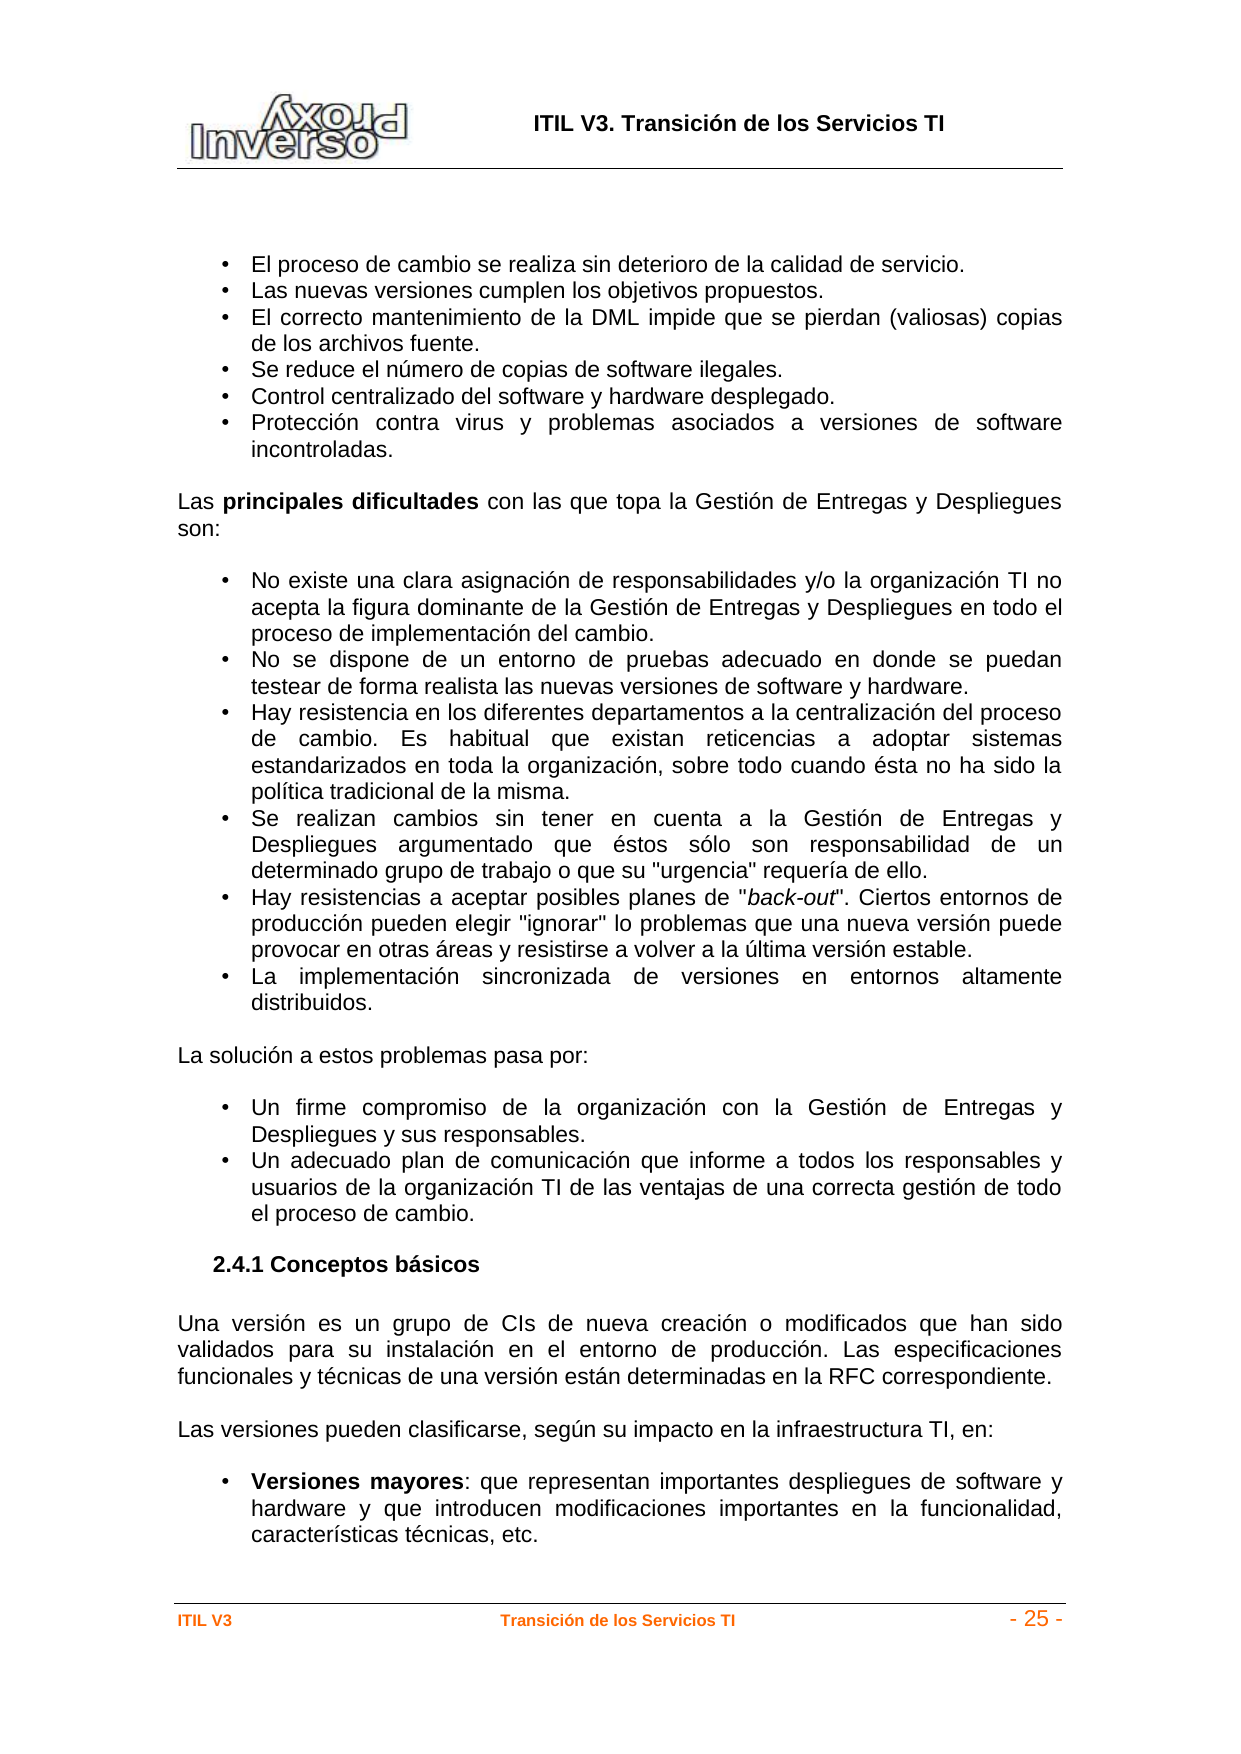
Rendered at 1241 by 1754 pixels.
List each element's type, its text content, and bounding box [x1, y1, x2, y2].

list La implementación sincronizada de versiones en entornos altamente distribuidos. [221, 963, 1063, 1015]
text La solución a estos problemas pasa por: [177, 1042, 1063, 1068]
list No se dispone de un entorno de pruebas adecuado en donde se puedan testear de forma realista las nuevas versiones de software y hardware. [221, 646, 1063, 699]
list Las nuevas versiones cumplen los objetivos propuestos. [221, 277, 1063, 304]
list Hay resistencia en los diferentes departamentos a la centralización del proceso de cambio. Es habitual que existan reticencias a adoptar sistemas estandarizados en toda la organización, sobre todo cuando ésta no ha sido la política tradicional de la misma. [221, 699, 1063, 804]
list Un adecuado plan de comunicación que informe a todos los responsables y usuarios de la organización TI de las ventajas de una correcta gestión de todo el proceso de cambio. [221, 1147, 1063, 1226]
list El proceso de cambio se realiza sin deterioro de la calidad de servicio. [221, 251, 1063, 277]
subtitle Conceptos básicos [213, 1251, 1063, 1277]
picture [184, 89, 414, 164]
text Las principales dificultades con las que topa la Gestión de Entregas y Despliegues son: [177, 488, 1063, 541]
list Un firme compromiso de la organización con la Gestión de Entregas y Despliegues y sus responsables. [221, 1094, 1063, 1147]
list Control centralizado del software y hardware desplegado. [221, 383, 1063, 409]
text Las versiones pueden clasificarse, según su impacto en la infraestructura TI, en: [177, 1416, 1063, 1442]
list Protección contra virus y problemas asociados a versiones de software incontroladas. [221, 409, 1063, 462]
list Se reduce el número de copias de software ilegales. [221, 356, 1063, 383]
list El correcto mantenimiento de la DML impide que se pierdan (valiosas) copias de los archivos fuente. [221, 304, 1063, 356]
list Versiones mayores: que representan importantes despliegues de software y hardware y que introducen modificaciones importantes en la funcionalidad, características técnicas, etc. [221, 1468, 1063, 1547]
list Se realizan cambios sin tener en cuenta a la Gestión de Entregas y Despliegues argumentado que éstos sólo son responsabilidad de un determinado grupo de trabajo o que su "urgencia" requería de ello. [221, 804, 1063, 883]
text Una versión es un grupo de CIs de nueva creación o modificados que han sido validados para su instalación en el entorno de producción. Las especificaciones funcionales y técnicas de una versión están determinadas en la RFC correspondiente. [177, 1310, 1063, 1389]
list No existe una clara asignación de responsabilidades y/o la organización TI no acepta la figura dominante de la Gestión de Entregas y Despliegues en todo el proceso de implementación del cambio. [221, 567, 1063, 646]
list Hay resistencias a aceptar posibles planes de "back-out". Ciertos entornos de producción pueden elegir "ignorar" lo problemas que una nueva versión puede provocar en otras áreas y resistirse a volver a la última versión estable. [221, 883, 1063, 963]
